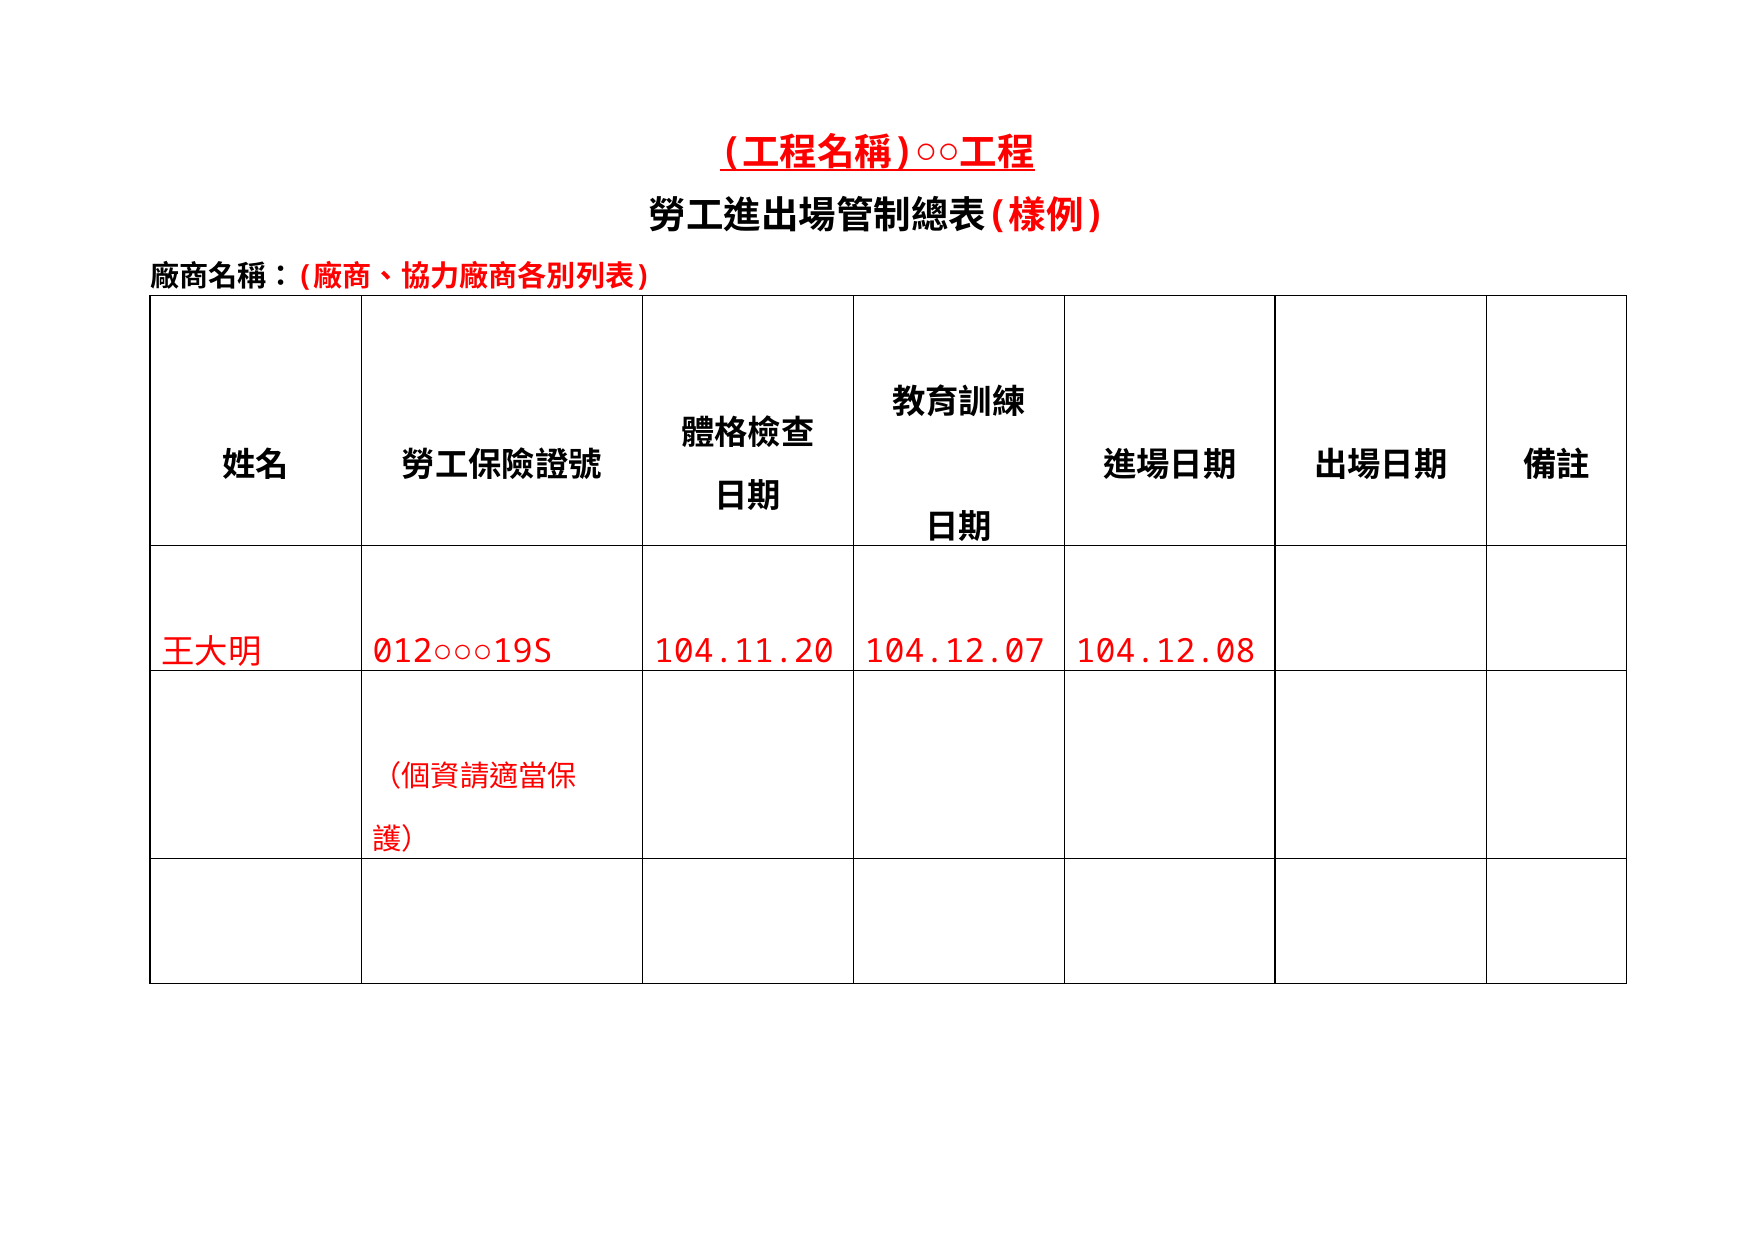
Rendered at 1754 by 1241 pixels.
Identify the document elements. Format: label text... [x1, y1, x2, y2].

table_cell 104.11.20 [643, 546, 853, 670]
text 勞工進出場管制總表(樣例) [150, 170, 1604, 232]
table_cell 104.12.07 [854, 546, 1064, 670]
table_cell [854, 859, 1064, 982]
table_cell [1487, 859, 1626, 982]
table_cell [1276, 671, 1486, 857]
table_cell 104.12.08 [1065, 546, 1274, 670]
text (工程名稱)○○工程 [150, 107, 1604, 170]
table_cell [854, 671, 1064, 857]
table_header 勞工保險證號 [362, 296, 642, 545]
table_cell [1065, 859, 1274, 982]
table_header 姓名 [151, 296, 361, 545]
table_cell （個資請適當保護） [362, 671, 642, 857]
table_cell [1276, 546, 1486, 670]
text 廠商名稱：(廠商、協力廠商各別列表) [150, 232, 1604, 295]
table_cell [362, 859, 642, 982]
table_cell [1487, 546, 1626, 670]
table_header 教育訓練 日期 [854, 296, 1064, 545]
table_cell [1487, 671, 1626, 857]
table_cell [1276, 859, 1486, 982]
table_header 備註 [1487, 296, 1626, 545]
table_cell [1065, 671, 1274, 857]
table_cell 012○○○19S [362, 546, 642, 670]
table_cell 王大明 [151, 546, 361, 670]
table_cell [643, 859, 853, 982]
table_cell [151, 859, 361, 982]
table_cell [643, 671, 853, 857]
table_cell [151, 671, 361, 857]
table_header 進場日期 [1065, 296, 1274, 545]
table_header 出場日期 [1276, 296, 1486, 545]
table_header 體格檢查 日期 [643, 296, 853, 545]
